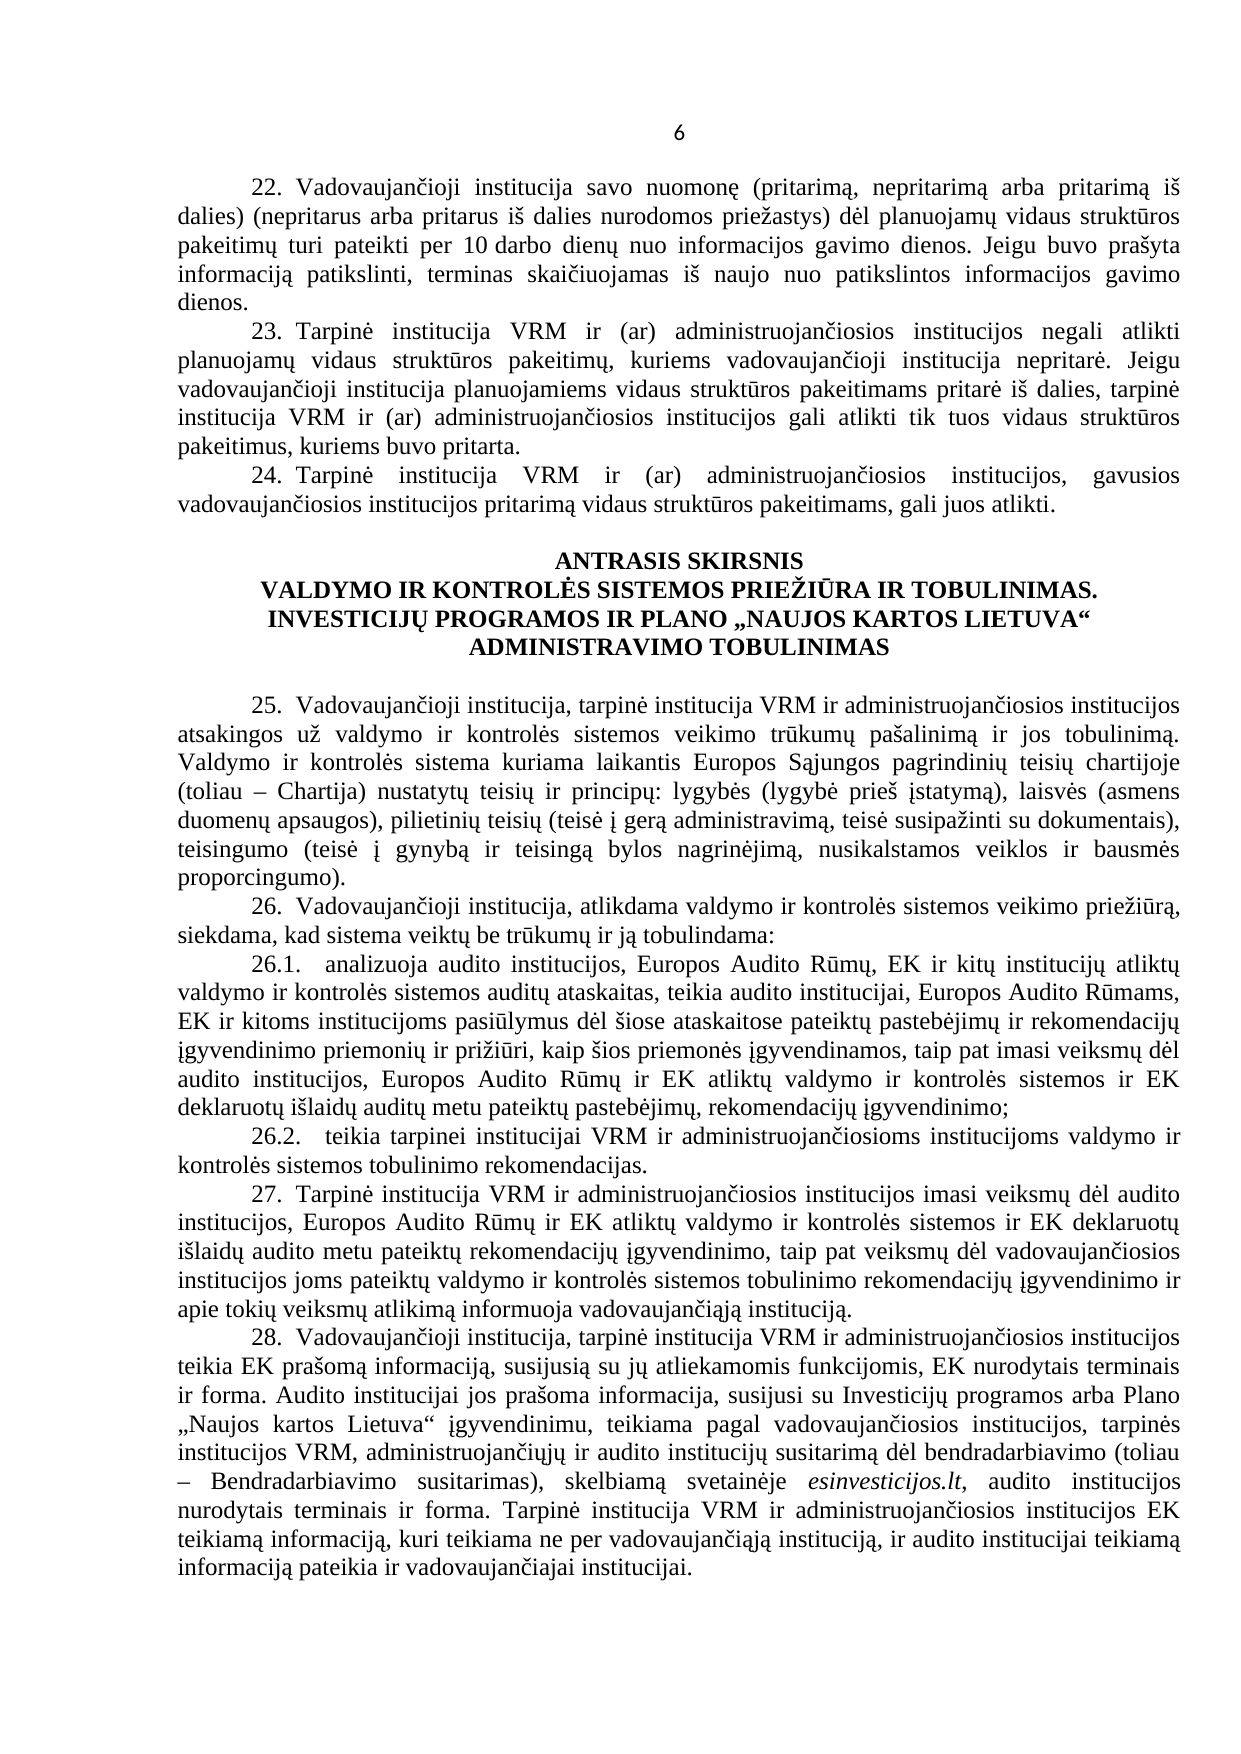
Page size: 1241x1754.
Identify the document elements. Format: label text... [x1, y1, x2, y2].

text 25. Vadovaujančioji institucija, tarpinė institucija VRM ir administruojančiosios institucijos atsakingos už valdymo ir kontrolės sistemos veikimo trūkumų pašalinimą ir jos tobulinimą. Valdymo ir kontrolės sistema kuriama laikantis Europos Sąjungos pagrindinių teisių chartijoje (toliau – Chartija) nustatytų teisių ir principų: lygybės (lygybė prieš įstatymą), laisvės (asmens duomenų apsaugos), pilietinių teisių (teisė į gerą administravimą, teisė susipažinti su dokumentais), teisingumo (teisė į gynybą ir teisingą bylos nagrinėjimą, nusikalstamos veiklos ir bausmės proporcingumo). [177, 690, 1181, 891]
text 26.1. analizuoja audito institucijos, Europos Audito Rūmų, EK ir kitų institucijų atliktų valdymo ir kontrolės sistemos auditų ataskaitas, teikia audito institucijai, Europos Audito Rūmams, EK ir kitoms institucijoms pasiūlymus dėl šiose ataskaitose pateiktų pastebėjimų ir rekomendacijų įgyvendinimo priemonių ir prižiūri, kaip šios priemonės įgyvendinamos, taip pat imasi veiksmų dėl audito institucijos, Europos Audito Rūmų ir EK atliktų valdymo ir kontrolės sistemos ir EK deklaruotų išlaidų auditų metu pateiktų pastebėjimų, rekomendacijų įgyvendinimo; [177, 949, 1181, 1121]
subtitle VALDYMO IR KONTROLĖS SISTEMOS PRIEŽIŪRA IR TOBULINIMAS. INVESTICIJŲ PROGRAMOS IR PLANO „NAUJOS KARTOS LIETUVA“ ADMINISTRAVIMO TOBULINIMAS [177, 575, 1181, 661]
text 27. Tarpinė institucija VRM ir administruojančiosios institucijos imasi veiksmų dėl audito institucijos, Europos Audito Rūmų ir EK atliktų valdymo ir kontrolės sistemos ir EK deklaruotų išlaidų audito metu pateiktų rekomendacijų įgyvendinimo, taip pat veiksmų dėl vadovaujančiosios institucijos joms pateiktų valdymo ir kontrolės sistemos tobulinimo rekomendacijų įgyvendinimo ir apie tokių veiksmų atlikimą informuoja vadovaujančiąją instituciją. [177, 1179, 1181, 1322]
text 26.2. teikia tarpinei institucijai VRM ir administruojančiosioms institucijoms valdymo ir kontrolės sistemos tobulinimo rekomendacijas. [177, 1121, 1181, 1179]
subtitle Antrasis skirsnis [177, 546, 1181, 575]
text 24. Tarpinė institucija VRM ir (ar) administruojančiosios institucijos, gavusios vadovaujančiosios institucijos pritarimą vidaus struktūros pakeitimams, gali juos atlikti. [177, 460, 1181, 517]
text 28. Vadovaujančioji institucija, tarpinė institucija VRM ir administruojančiosios institucijos teikia EK prašomą informaciją, susijusią su jų atliekamomis funkcijomis, EK nurodytais terminais ir forma. Audito institucijai jos prašoma informacija, susijusi su Investicijų programos arba Plano „Naujos kartos Lietuva“ įgyvendinimu, teikiama pagal vadovaujančiosios institucijos, tarpinės institucijos VRM, administruojančiųjų ir audito institucijų susitarimą dėl bendradarbiavimo (toliau – Bendradarbiavimo susitarimas), skelbiamą svetainėje esinvesticijos.lt, audito institucijos nurodytais terminais ir forma. Tarpinė institucija VRM ir administruojančiosios institucijos EK teikiamą informaciją, kuri teikiama ne per vadovaujančiąją instituciją, ir audito institucijai teikiamą informaciją pateikia ir vadovaujančiajai institucijai. [177, 1322, 1181, 1581]
text 22. Vadovaujančioji institucija savo nuomonę (pritarimą, nepritarimą arba pritarimą iš dalies) (nepritarus arba pritarus iš dalies nurodomos priežastys) dėl planuojamų vidaus struktūros pakeitimų turi pateikti per 10 darbo dienų nuo informacijos gavimo dienos. Jeigu buvo prašyta informaciją patikslinti, terminas skaičiuojamas iš naujo nuo patikslintos informacijos gavimo dienos. [177, 172, 1181, 316]
text 26. Vadovaujančioji institucija, atlikdama valdymo ir kontrolės sistemos veikimo priežiūrą, siekdama, kad sistema veiktų be trūkumų ir ją tobulindama: [177, 891, 1181, 949]
text 23. Tarpinė institucija VRM ir (ar) administruojančiosios institucijos negali atlikti planuojamų vidaus struktūros pakeitimų, kuriems vadovaujančioji institucija nepritarė. Jeigu vadovaujančioji institucija planuojamiems vidaus struktūros pakeitimams pritarė iš dalies, tarpinė institucija VRM ir (ar) administruojančiosios institucijos gali atlikti tik tuos vidaus struktūros pakeitimus, kuriems buvo pritarta. [177, 316, 1181, 460]
